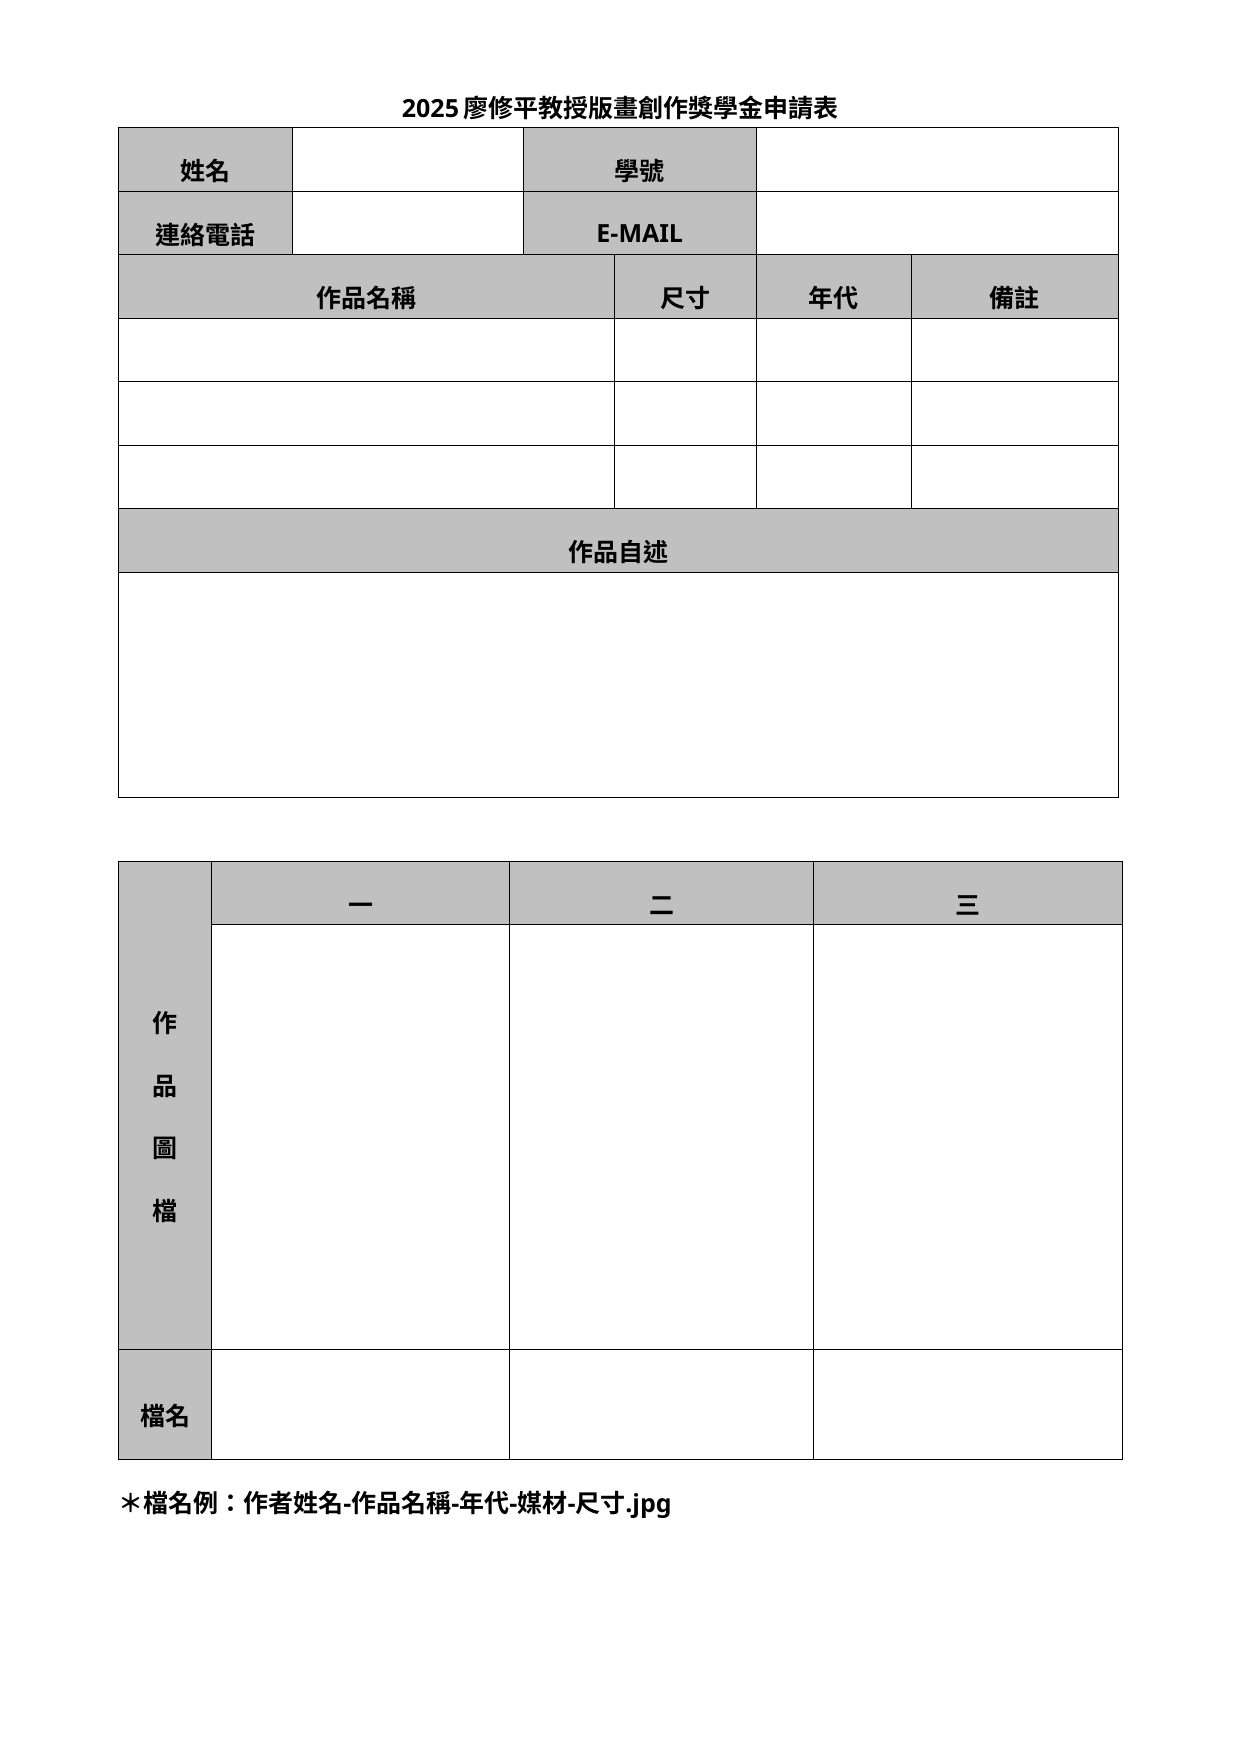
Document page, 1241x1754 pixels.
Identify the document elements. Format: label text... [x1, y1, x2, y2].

table_header [757, 128, 1118, 191]
table_cell [119, 446, 614, 508]
table_cell [615, 446, 756, 508]
table_cell 年代 [757, 255, 911, 318]
table_header 一 [212, 862, 509, 924]
table_cell [757, 446, 911, 508]
table_cell 尺寸 [615, 255, 756, 318]
table_header 二 [510, 862, 813, 924]
table_cell [814, 1350, 1122, 1459]
table_cell [757, 382, 911, 445]
text 2025廖修平教授版畫創作獎學金申請表 [118, 64, 1122, 127]
table_cell [212, 1350, 509, 1459]
table_cell 作品自述 [119, 509, 1118, 572]
table_cell [814, 925, 1122, 1349]
table_cell [510, 1350, 813, 1459]
table_header 作 品 圖 檔 [119, 862, 211, 1349]
table_cell [119, 573, 1118, 797]
table_cell [912, 446, 1118, 508]
table_cell 檔名 [119, 1350, 211, 1459]
table_cell [615, 319, 756, 381]
table_cell [293, 192, 523, 254]
table_header 姓名 [119, 128, 292, 191]
table_header [293, 128, 523, 191]
table_cell [757, 319, 911, 381]
table_cell [757, 192, 1118, 254]
table_cell 作品名稱 [119, 255, 614, 318]
table_cell 連絡電話 [119, 192, 292, 254]
table_header 三 [814, 862, 1122, 924]
table_cell [912, 319, 1118, 381]
table_cell 備註 [912, 255, 1118, 318]
table_cell [212, 925, 509, 1349]
table_cell [912, 382, 1118, 445]
text ＊檔名例：作者姓名-作品名稱-年代-媒材-尺寸.jpg [118, 1460, 1122, 1522]
table_cell [510, 925, 813, 1349]
table_cell E-MAIL [524, 192, 756, 254]
table_cell [615, 382, 756, 445]
table_cell [119, 319, 614, 381]
table_cell [119, 382, 614, 445]
table_header 學號 [524, 128, 756, 191]
